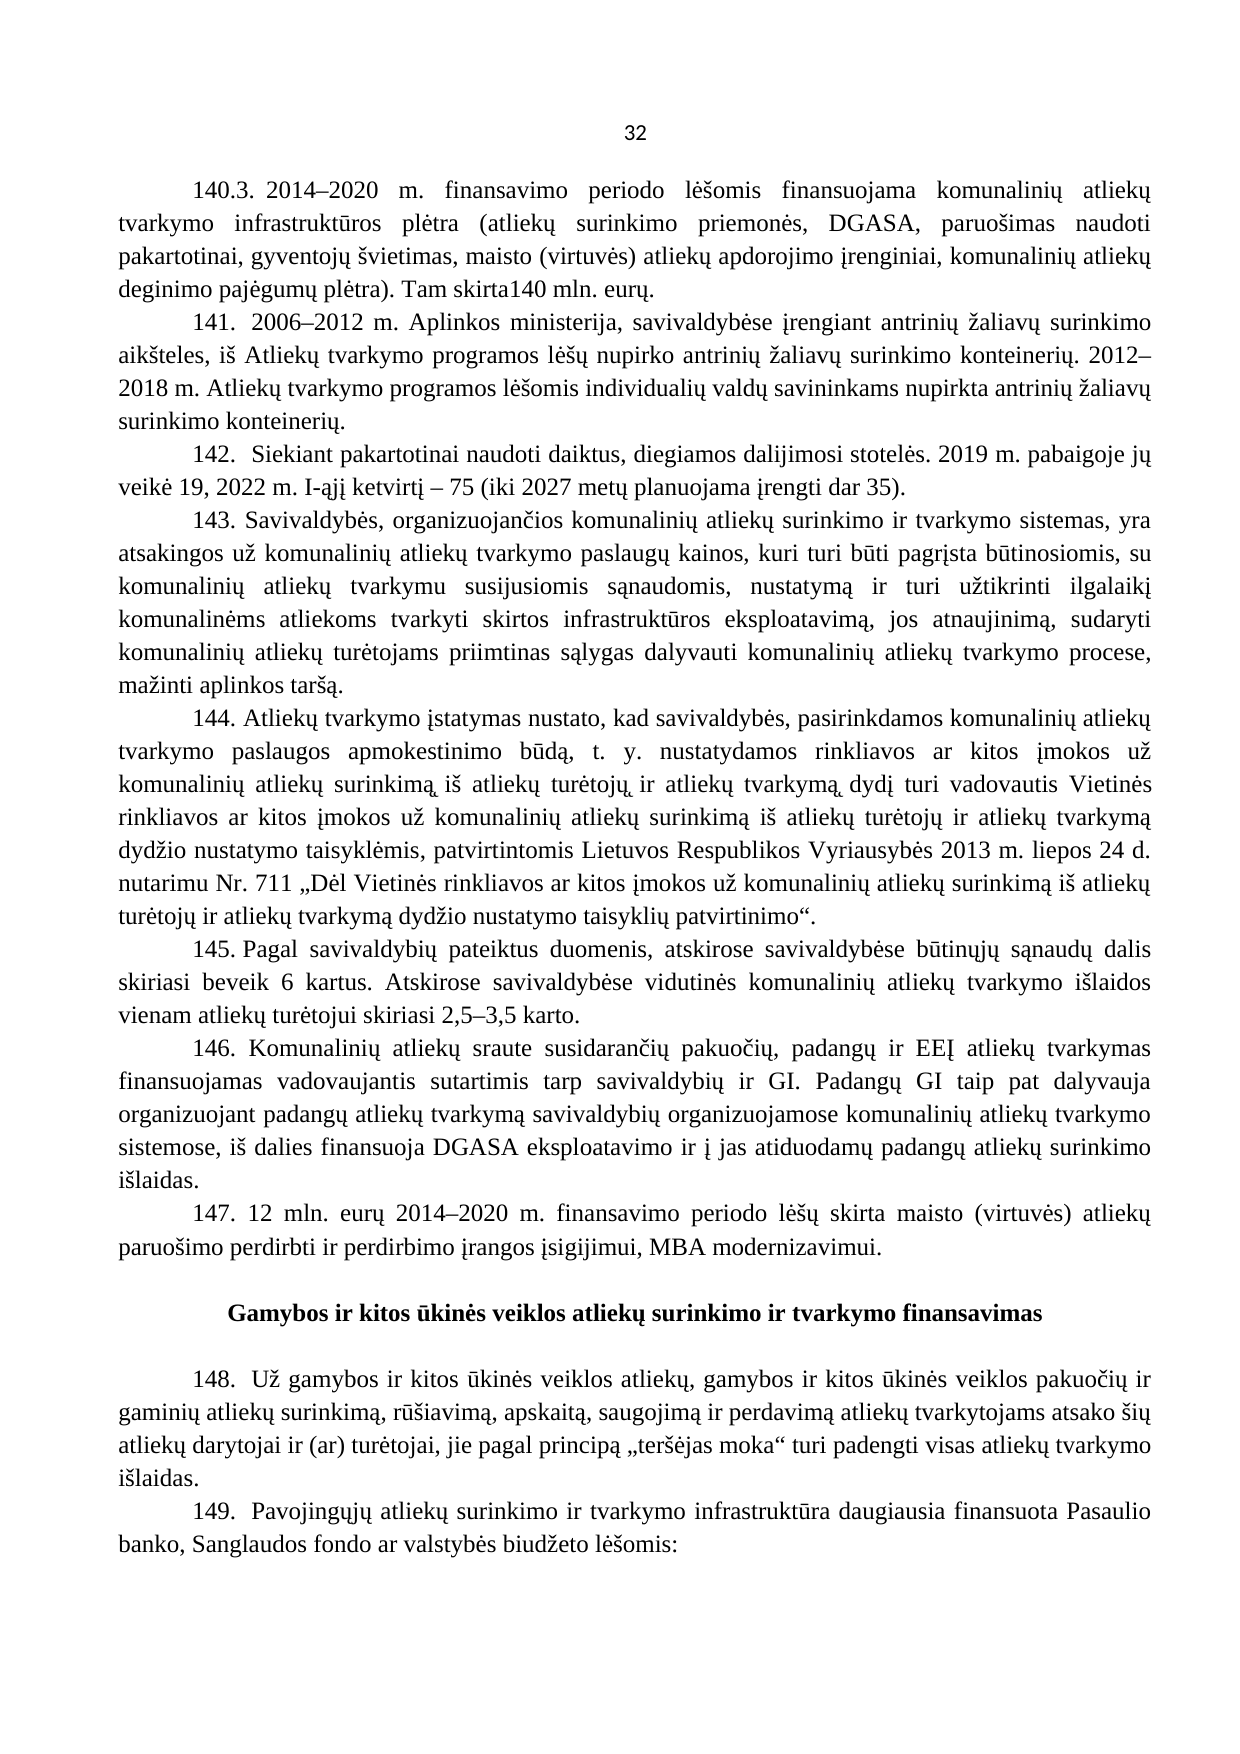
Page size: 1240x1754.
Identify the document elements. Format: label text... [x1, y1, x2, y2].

text 145. Pagal savivaldybių pateiktus duomenis, atskirose savivaldybėse būtinųjų sąnaudų dalis skiriasi beveik 6 kartus. Atskirose savivaldybėse vidutinės komunalinių atliekų tvarkymo išlaidos vienam atliekų turėtojui skiriasi 2,5–3,5 karto. [118, 934, 1152, 1029]
text 140.3. 2014–2020 m. finansavimo periodo lėšomis finansuojama komunalinių atliekų tvarkymo infrastruktūros plėtra (atliekų surinkimo priemonės, DGASA, paruošimas naudoti pakartotinai, gyventojų švietimas, maisto (virtuvės) atliekų apdorojimo įrenginiai, komunalinių atliekų deginimo pajėgumų plėtra). Tam skirta140 mln. eurų. [118, 175, 1152, 303]
text 144. Atliekų tvarkymo įstatymas nustato, kad savivaldybės, pasirinkdamos komunalinių atliekų tvarkymo paslaugos apmokestinimo būdą, t. y. nustatydamos rinkliavos ar kitos įmokos už komunalinių atliekų surinkimą̨ iš atliekų turėtojų̨ ir atliekų tvarkymą̨ dydį turi vadovautis Vietinės rinkliavos ar kitos įmokos už komunalinių atliekų surinkimą iš atliekų turėtojų ir atliekų tvarkymą dydžio nustatymo taisyklėmis, patvirtintomis Lietuvos Respublikos Vyriausybės 2013 m. liepos 24 d. nutarimu Nr. 711 „Dėl Vietinės rinkliavos ar kitos įmokos už komunalinių atliekų surinkimą iš atliekų turėtojų ir atliekų tvarkymą dydžio nustatymo taisyklių patvirtinimo“. [118, 703, 1152, 930]
text 142. Siekiant pakartotinai naudoti daiktus, diegiamos dalijimosi stotelės. 2019 m. pabaigoje jų veikė 19, 2022 m. I-ąjį ketvirtį – 75 (iki 2027 metų planuojama įrengti dar 35). [118, 439, 1152, 501]
text Gamybos ir kitos ūkinės veiklos atliekų surinkimo ir tvarkymo finansavimas [118, 1298, 1152, 1326]
text 141. 2006–2012 m. Aplinkos ministerija, savivaldybėse įrengiant antrinių žaliavų surinkimo aikšteles, iš Atliekų tvarkymo programos lėšų nupirko antrinių žaliavų surinkimo konteinerių. 2012–2018 m. Atliekų tvarkymo programos lėšomis individualių valdų savininkams nupirkta antrinių žaliavų surinkimo konteinerių. [118, 307, 1152, 435]
text 147. 12 mln. eurų 2014–2020 m. finansavimo periodo lėšų skirta maisto (virtuvės) atliekų paruošimo perdirbti ir perdirbimo įrangos įsigijimui, MBA modernizavimui. [118, 1198, 1152, 1260]
text 149. Pavojingųjų atliekų surinkimo ir tvarkymo infrastruktūra daugiausia finansuota Pasaulio banko, Sanglaudos fondo ar valstybės biudžeto lėšomis: [118, 1496, 1152, 1557]
text 148. Už gamybos ir kitos ūkinės veiklos atliekų, gamybos ir kitos ūkinės veiklos pakuočių ir gaminių atliekų surinkimą, rūšiavimą, apskaitą, saugojimą ir perdavimą atliekų tvarkytojams atsako šių atliekų darytojai ir (ar) turėtojai, jie pagal principą „teršėjas moka“ turi padengti visas atliekų tvarkymo išlaidas. [118, 1364, 1152, 1491]
text 143. Savivaldybės, organizuojančios komunalinių atliekų surinkimo ir tvarkymo sistemas, yra atsakingos už komunalinių atliekų tvarkymo paslaugų kainos, kuri turi būti pagrįsta būtinosiomis, su komunalinių atliekų tvarkymu susijusiomis sąnaudomis, nustatymą ir turi užtikrinti ilgalaikį komunalinėms atliekoms tvarkyti skirtos infrastruktūros eksploatavimą, jos atnaujinimą, sudaryti komunalinių atliekų turėtojams priimtinas sąlygas dalyvauti komunalinių atliekų tvarkymo procese, mažinti aplinkos taršą. [118, 505, 1152, 699]
text 146. Komunalinių atliekų sraute susidarančių pakuočių, padangų ir EEĮ atliekų tvarkymas finansuojamas vadovaujantis sutartimis tarp savivaldybių ir GI. Padangų GI taip pat dalyvauja organizuojant padangų atliekų tvarkymą savivaldybių organizuojamose komunalinių atliekų tvarkymo sistemose, iš dalies finansuoja DGASA eksploatavimo ir į jas atiduodamų padangų atliekų surinkimo išlaidas. [118, 1033, 1152, 1194]
